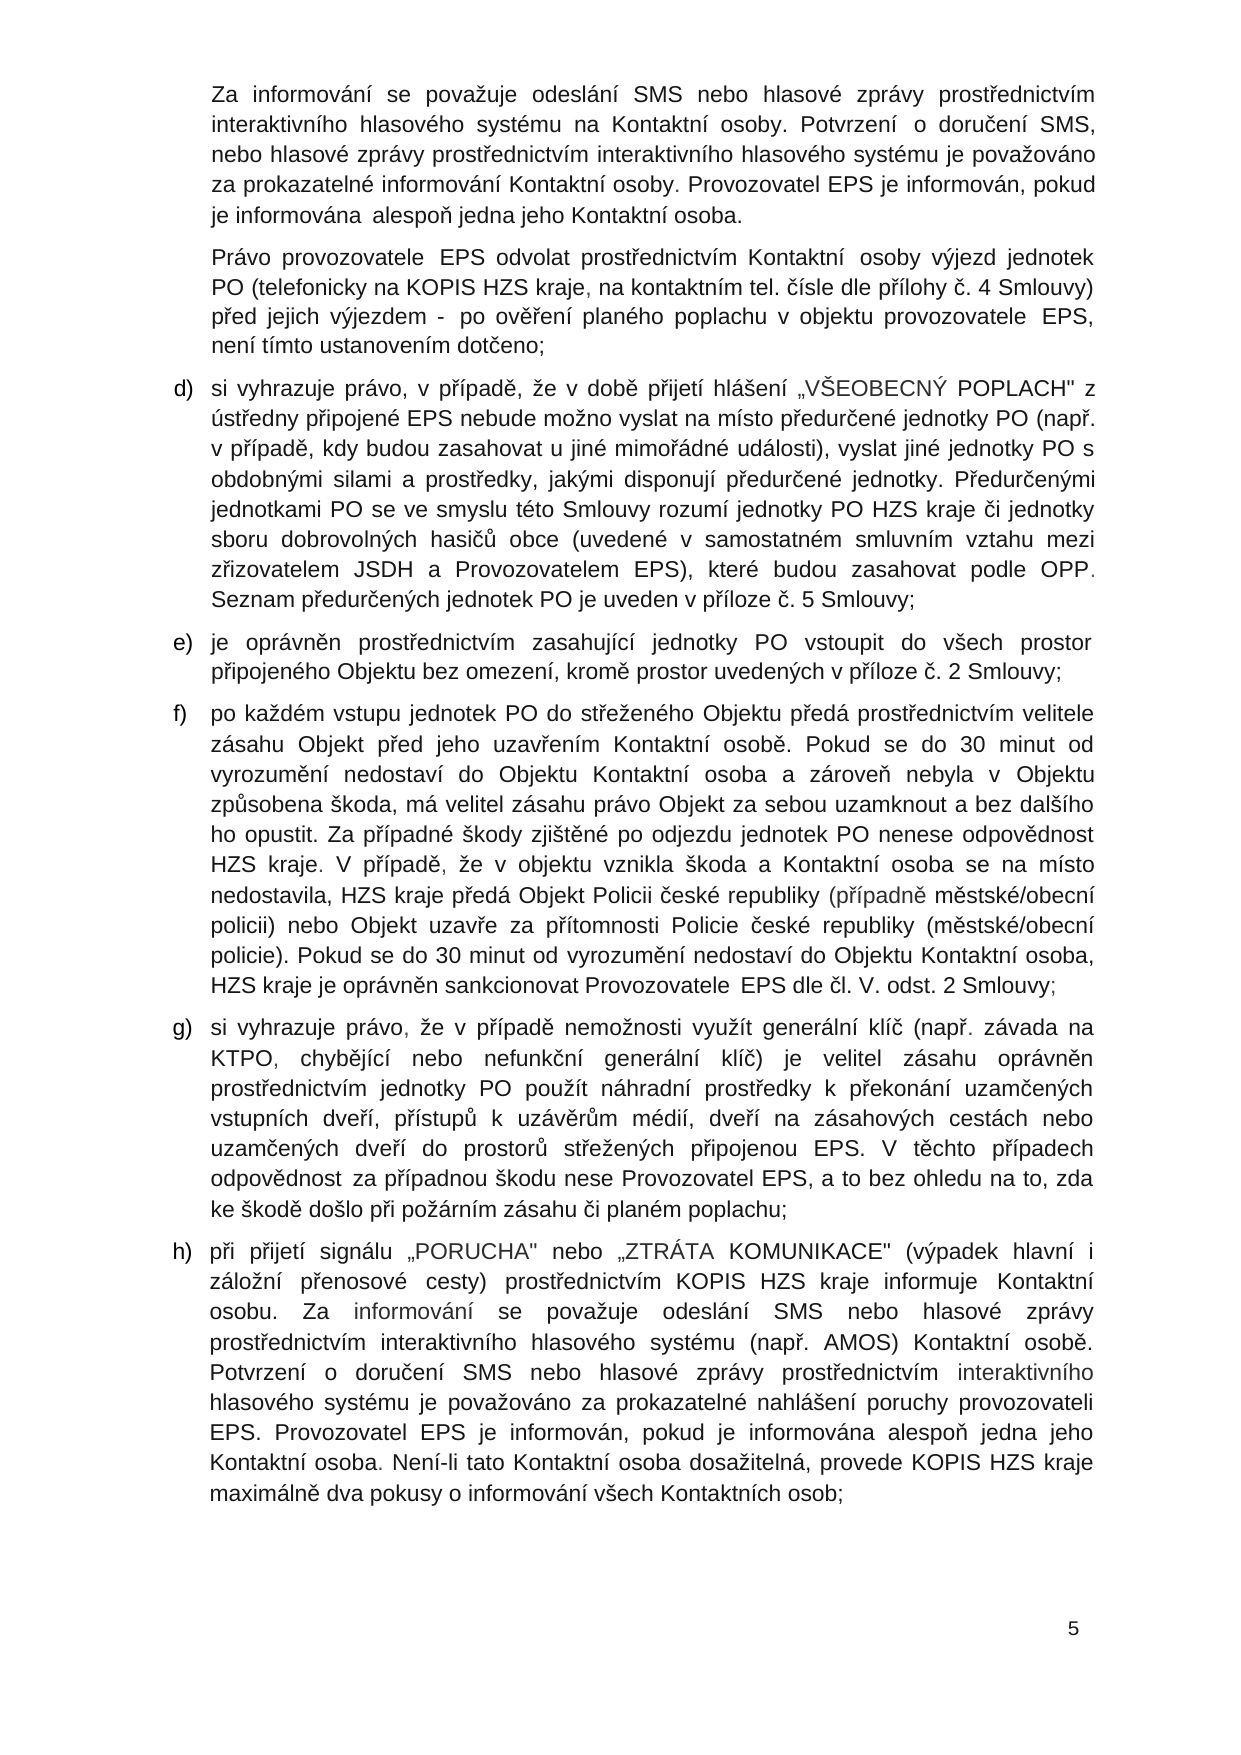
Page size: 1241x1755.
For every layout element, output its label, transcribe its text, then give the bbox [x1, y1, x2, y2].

list po každém vstupu jednotek PO do střeženého Objektu předá prostřednictvím velitele zásahu Objekt před jeho uzavřením Kontaktní osobě. Pokud se do 30 minut od vyrozumění nedostaví do Objektu Kontaktní osoba a zároveň nebyla v Objektu způsobena škoda, má velitel zásahu právo Objekt za sebou uzamknout a bez dalšího ho opustit. Za případné škody zjištěné po odjezdu jednotek PO nenese odpovědnost HZS kraje. V případě, že v objektu vznikla škoda a Kontaktní osoba se na místo nedostavila, HZS kraje předá Objekt Policii české republiky (případně městské/obecní policii) nebo Objekt uzavře za přítomnosti Policie české republiky (městské/obecní policie). Pokud se do 30 minut od vyrozumění nedostaví do Objektu Kontaktní osoba, HZS kraje je oprávněn sankcionovat Provozovatele EPS dle čl. V. odst. 2 Smlouvy; [173, 700, 1095, 998]
text Za informování se považuje odeslání SMS nebo hlasové zprávy prostřednictvím interaktivního hlasového systému na Kontaktní osoby. Potvrzení o doručení SMS, nebo hlasové zprávy prostřednictvím interaktivního hlasového systému je považováno za prokazatelné informování Kontaktní osoby. Provozovatel EPS je informován, pokud je informována alespoň jedna jeho Kontaktní osoba. [211, 81, 1096, 228]
text Právo provozovatele EPS odvolat prostřednictvím Kontaktní osoby výjezd jednotek PO (telefonicky na KOPIS HZS kraje, na kontaktním tel. čísle dle přílohy č. 4 Smlouvy) před jejich výjezdem - po ověření planého poplachu v objektu provozovatele EPS, není tímto ustanovením dotčeno; [211, 244, 1094, 359]
list si vyhrazuje právo, že v případě nemožnosti využít generální klíč (např. závada na KTPO, chybějící nebo nefunkční generální klíč) je velitel zásahu oprávněn prostřednictvím jednotky PO použít náhradní prostředky k překonání uzamčených vstupních dveří, přístupů k uzávěrům médií, dveří na zásahových cestách nebo uzamčených dveří do prostorů střežených připojenou EPS. V těchto případech odpovědnost za případnou škodu nese Provozovatel EPS, a to bez ohledu na to, zda ke škodě došlo při požárním zásahu či planém poplachu; [172, 1014, 1094, 1222]
list při přijetí signálu „PORUCHA" nebo „ZTRÁTA KOMUNIKACE" (výpadek hlavní i záložní přenosové cesty) prostřednictvím KOPIS HZS kraje informuje Kontaktní osobu. Za informování se považuje odeslání SMS nebo hlasové zprávy prostřednictvím interaktivního hlasového systému (např. AMOS) Kontaktní osobě. Potvrzení o doručení SMS nebo hlasové zprávy prostřednictvím interaktivního hlasového systému je považováno za prokazatelné nahlášení poruchy provozovateli EPS. Provozovatel EPS je informován, pokud je informována alespoň jedna jeho Kontaktní osoba. Není-li tato Kontaktní osoba dosažitelná, provede KOPIS HZS kraje maximálně dva pokusy o informování všech Kontaktních osob; [172, 1238, 1094, 1506]
list si vyhrazuje právo, v případě, že v době přijetí hlášení „VŠEOBECNÝ POPLACH" z ústředny připojené EPS nebude možno vyslat na místo předurčené jednotky PO (např. v případě, kdy budou zasahovat u jiné mimořádné události), vyslat jiné jednotky PO s obdobnými silami a prostředky, jakými disponují předurčené jednotky. Předurčenými jednotkami PO se ve smyslu této Smlouvy rozumí jednotky PO HZS kraje či jednotky sboru dobrovolných hasičů obce (uvedené v samostatném smluvním vztahu mezi zřizovatelem JSDH a Provozovatelem EPS), které budou zasahovat podle OPP. Seznam předurčených jednotek PO je uveden v příloze č. 5 Smlouvy; [173, 375, 1096, 613]
list je oprávněn prostřednictvím zasahující jednotky PO vstoupit do všech prostor připojeného Objektu bez omezení, kromě prostor uvedených v příloze č. 2 Smlouvy; [173, 629, 1093, 685]
